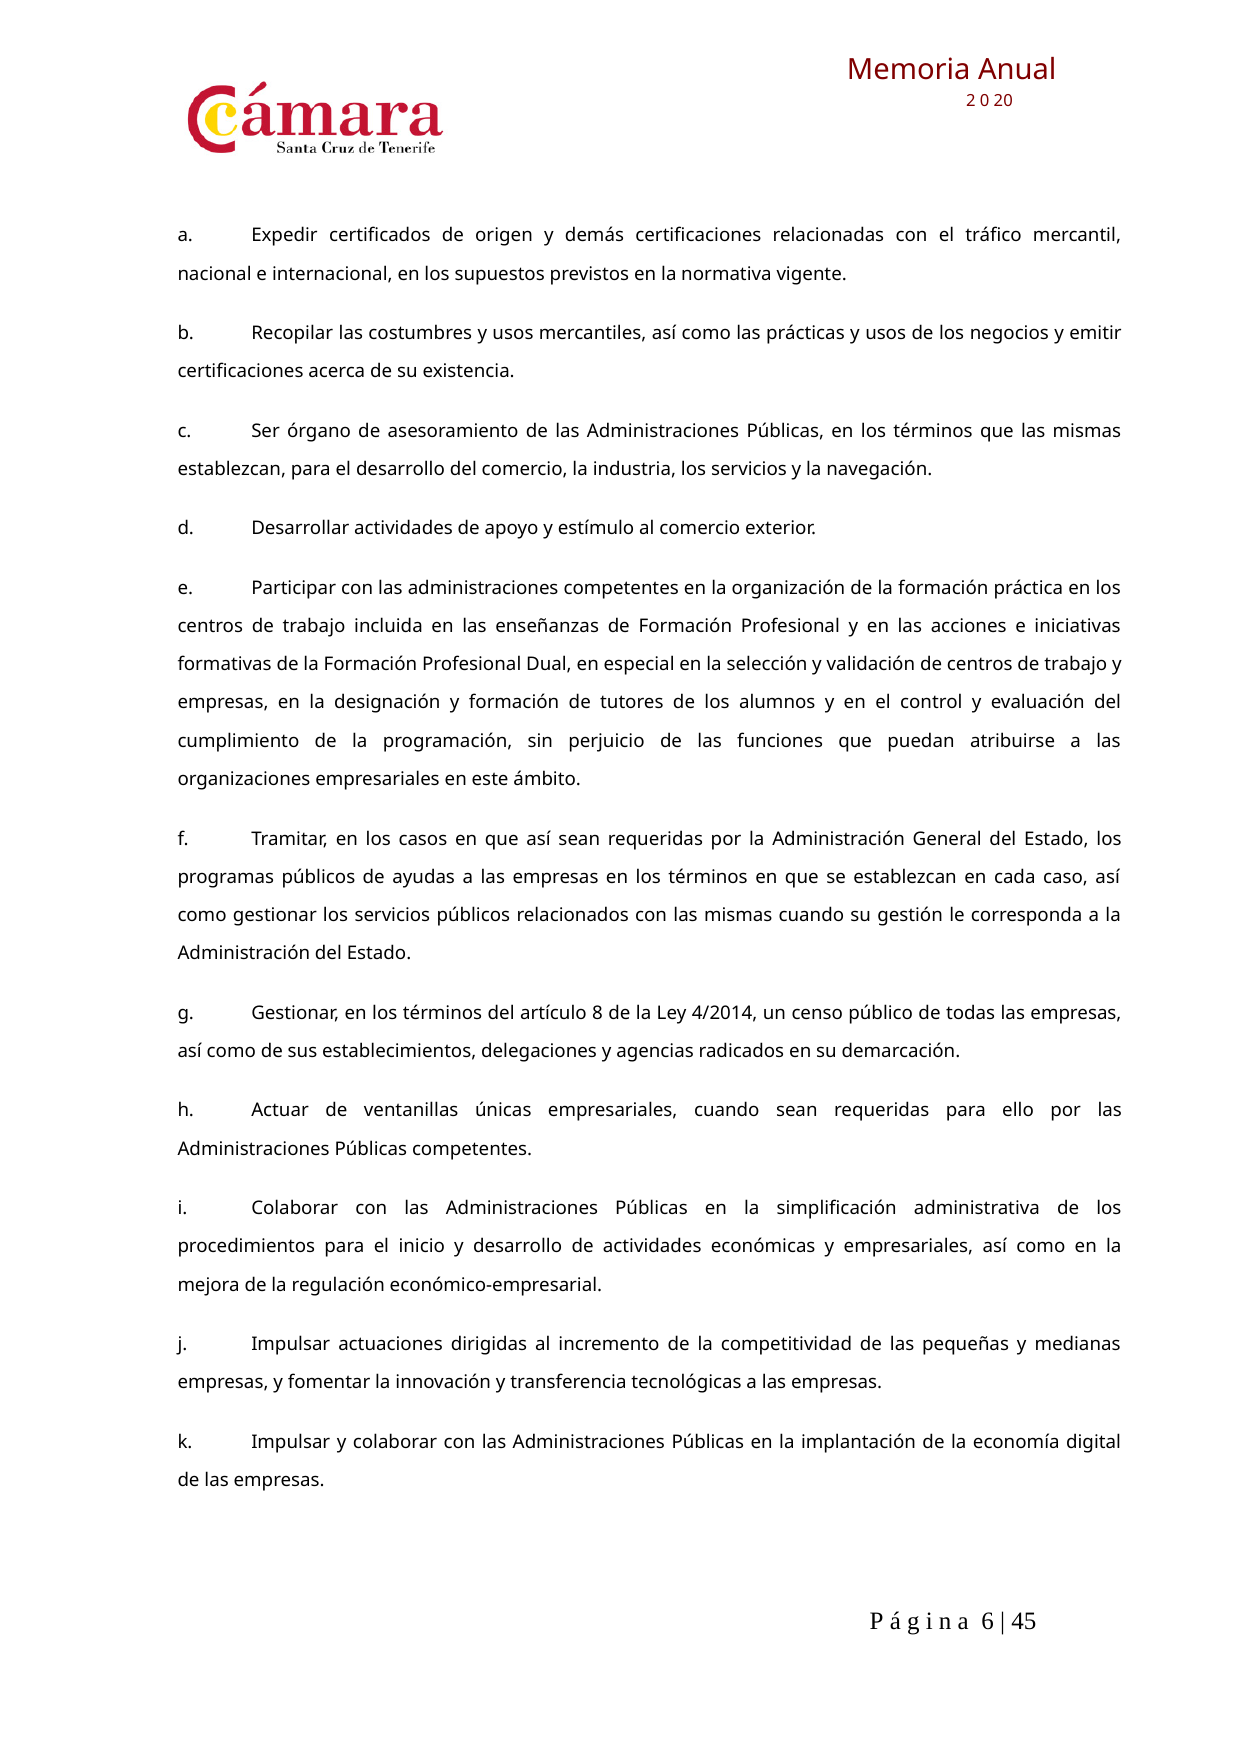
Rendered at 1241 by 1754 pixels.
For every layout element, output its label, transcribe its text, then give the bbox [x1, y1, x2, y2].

list Participar con las administraciones competentes en la organización de la formación práctica en los centros de trabajo incluida en las enseñanzas de Formación Profesional y en las acciones e iniciativas formativas de la Formación Profesional Dual, en especial en la selección y validación de centros de trabajo y empresas, en la designación y formación de tutores de los alumnos y en el control y evaluación del cumplimiento de la programación, sin perjuicio de las funciones que puedan atribuirse a las organizaciones empresariales en este ámbito. [177, 574, 1122, 791]
list Gestionar, en los términos del artículo 8 de la Ley 4/2014, un censo público de todas las empresas, así como de sus establecimientos, delegaciones y agencias radicados en su demarcación. [177, 999, 1122, 1063]
list Ser órgano de asesoramiento de las Administraciones Públicas, en los términos que las mismas establezcan, para el desarrollo del comercio, la industria, los servicios y la navegación. [177, 417, 1122, 481]
list Impulsar actuaciones dirigidas al incremento de la competitividad de las pequeñas y medianas empresas, y fomentar la innovación y transferencia tecnológicas a las empresas. [177, 1330, 1122, 1394]
list Expedir certificados de origen y demás certificaciones relacionadas con el tráfico mercantil, nacional e internacional, en los supuestos previstos en la normativa vigente. [177, 222, 1122, 285]
list Impulsar y colaborar con las Administraciones Públicas en la implantación de la economía digital de las empresas. [177, 1428, 1122, 1492]
list Desarrollar actividades de apoyo y estímulo al comercio exterior. [177, 515, 1122, 540]
list Recopilar las costumbres y usos mercantiles, así como las prácticas y usos de los negocios y emitir certificaciones acerca de su existencia. [177, 319, 1122, 383]
list Colaborar con las Administraciones Públicas en la simplificación administrativa de los procedimientos para el inicio y desarrollo de actividades económicas y empresariales, así como en la mejora de la regulación económico-empresarial. [177, 1194, 1122, 1296]
list Tramitar, en los casos en que así sean requeridas por la Administración General del Estado, los programas públicos de ayudas a las empresas en los términos en que se establezcan en cada caso, así como gestionar los servicios públicos relacionados con las mismas cuando su gestión le corresponda a la Administración del Estado. [177, 825, 1122, 965]
list Actuar de ventanillas únicas empresariales, cuando sean requeridas para ello por las Administraciones Públicas competentes. [177, 1097, 1122, 1160]
